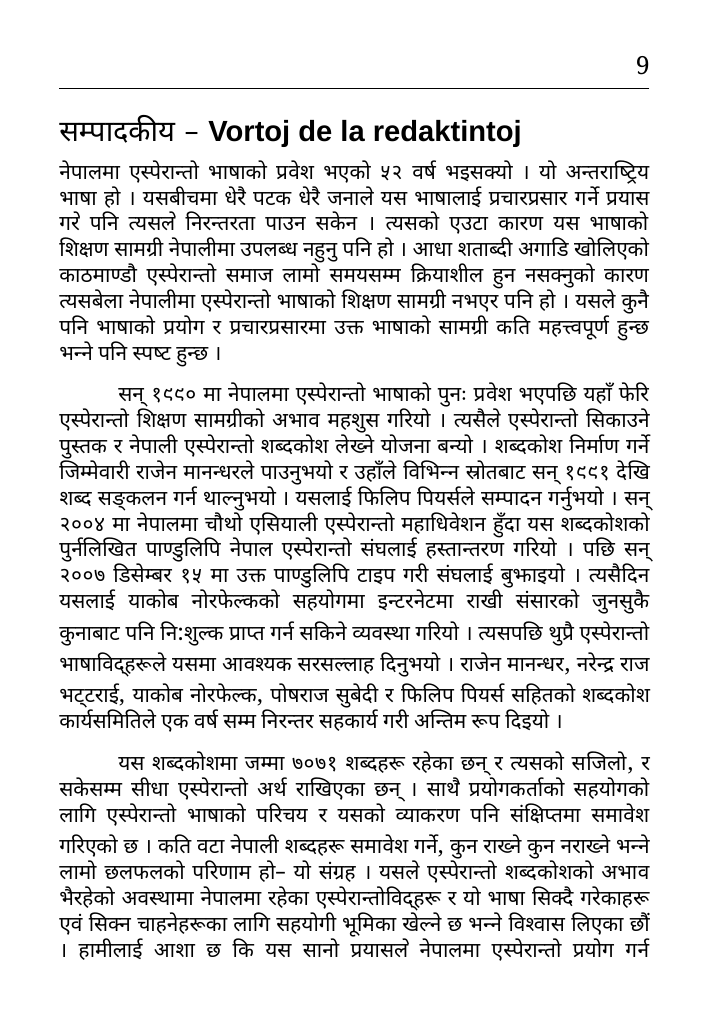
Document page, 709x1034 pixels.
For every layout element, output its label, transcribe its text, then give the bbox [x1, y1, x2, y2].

text यस शब्दकोशमा जम्मा ७०७१ शब्दहरू रहेका छन् र त्यसको सजिलो, र सकेसम्म सीधा एस्पेरान्तो अर्थ राखिएका छन् । साथै प्रयोगकर्ताको सहयोगको लागि एस्पेरान्तो भाषाको परिचय र यसको व्याकरण पनि संक्षिप्तमा समावेश गरिएको छ । कति वटा नेपाली शब्दहरू समावेश गर्ने, कुन राख्‍ने कुन नराख्‍ने भन्ने लामो छलफलको परिणाम हो– यो संग्रह । यसले एस्पेरान्तो शब्दकोशको अभाव भैरहेको अवस्थामा नेपालमा रहेका एस्पेरान्तोविद्हरू र यो भाषा सिक्दै गरेकाहरू एवं सिक्न चाहनेहरूका लागि सहयोगी भूमिका खेल्ने छ भन्ने विश्वास लिएका छौं । हामीलाई आशा छ कि यस सानो प्रयासले नेपालमा एस्पेरान्तो प्रयोग गर्न [59, 746, 649, 966]
text नेपालमा एस्पेरान्तो भाषाको प्रवेश भएको ५२ वर्ष भइसक्यो । यो अन्तराष्ट्रिय भाषा हो । यसबीचमा धेरै पटक धेरै जनाले यस भाषालाई प्रचारप्रसार गर्ने प्रयास गरे पनि त्यसले निरन्तरता पाउन सकेन । त्यसको एउटा कारण यस भाषाको शिक्षण सामग्री नेपालीमा उपलब्ध नहुनु पनि हो । आधा शताब्दी अगाडि खोलिएको काठमाण्डौ एस्पेरान्तो समाज लामो समयसम्म क्रियाशील हुन नसक्नुको कारण त्यसबेला नेपालीमा एस्पेरान्तो भाषाको शिक्षण सामग्री नभएर पनि हो । यसले कुनै पनि भाषाको प्रयोग र प्रचारप्रसारमा उक्त भाषाको सामग्री कति महत्त्वपूर्ण हुन्छ भन्ने पनि स्पष्ट हुन्छ । [59, 160, 649, 368]
subtitle सम्पादकीय – Vortoj de la redaktintoj [59, 114, 649, 148]
text सन् १९९० मा नेपालमा एस्पेरान्तो भाषाको पुनः प्रवेश भएपछि यहाँ फेरि एस्पेरान्तो शिक्षण सामग्रीको अभाव महशुस गरियो । त्यसैले एस्पेरान्तो सिकाउने पुस्तक र नेपाली एस्पेरान्तो शब्दकोश लेख्‍ने योजना बन्यो । शब्दकोश निर्माण गर्ने जिम्मेवारी राजेन मानन्धरले पाउनुभयो र उहाँले विभिन्न स्रोतबाट सन् १९९१ देखि शब्द सङ्कलन गर्न थाल्नुभयो । यसलाई फिलिप पियर्सले सम्पादन गर्नुभयो । सन् २००४ मा नेपालमा चौथो एसियाली एस्पेरान्तो महाधिवेशन हुँदा यस शब्दकोशको पुर्नलिखित पाण्डुलिपि नेपाल एस्पेरान्तो संघलाई हस्तान्तरण गरियो । पछि सन् २००७ डिसेम्बर १५ मा उक्त पाण्डुलिपि टाइप गरी संघलाई बुझाइयो । त्यसैदिन यसलाई याकोब नोरफेल्कको सहयोगमा इन्टरनेटमा राखी संसारको जुनसुकै कुनाबाट पनि नि:शुल्क प्राप्त गर्न सकिने व्यवस्था गरियो । त्यसपछि थुप्रै एस्पेरान्तो भाषाविद्हरूले यसमा आवश्यक सरसल्लाह दिनुभयो । राजेन मानन्धर, नरेन्द्र राज भट्टराई, याकोब नोरफेल्क, पोषराज सुबेदी र फिलिप पियर्स सहितको शब्दकोश कार्यसमितिले एक वर्ष सम्म निरन्तर सहकार्य गरी अन्तिम रूप दिइयो । [59, 377, 649, 737]
